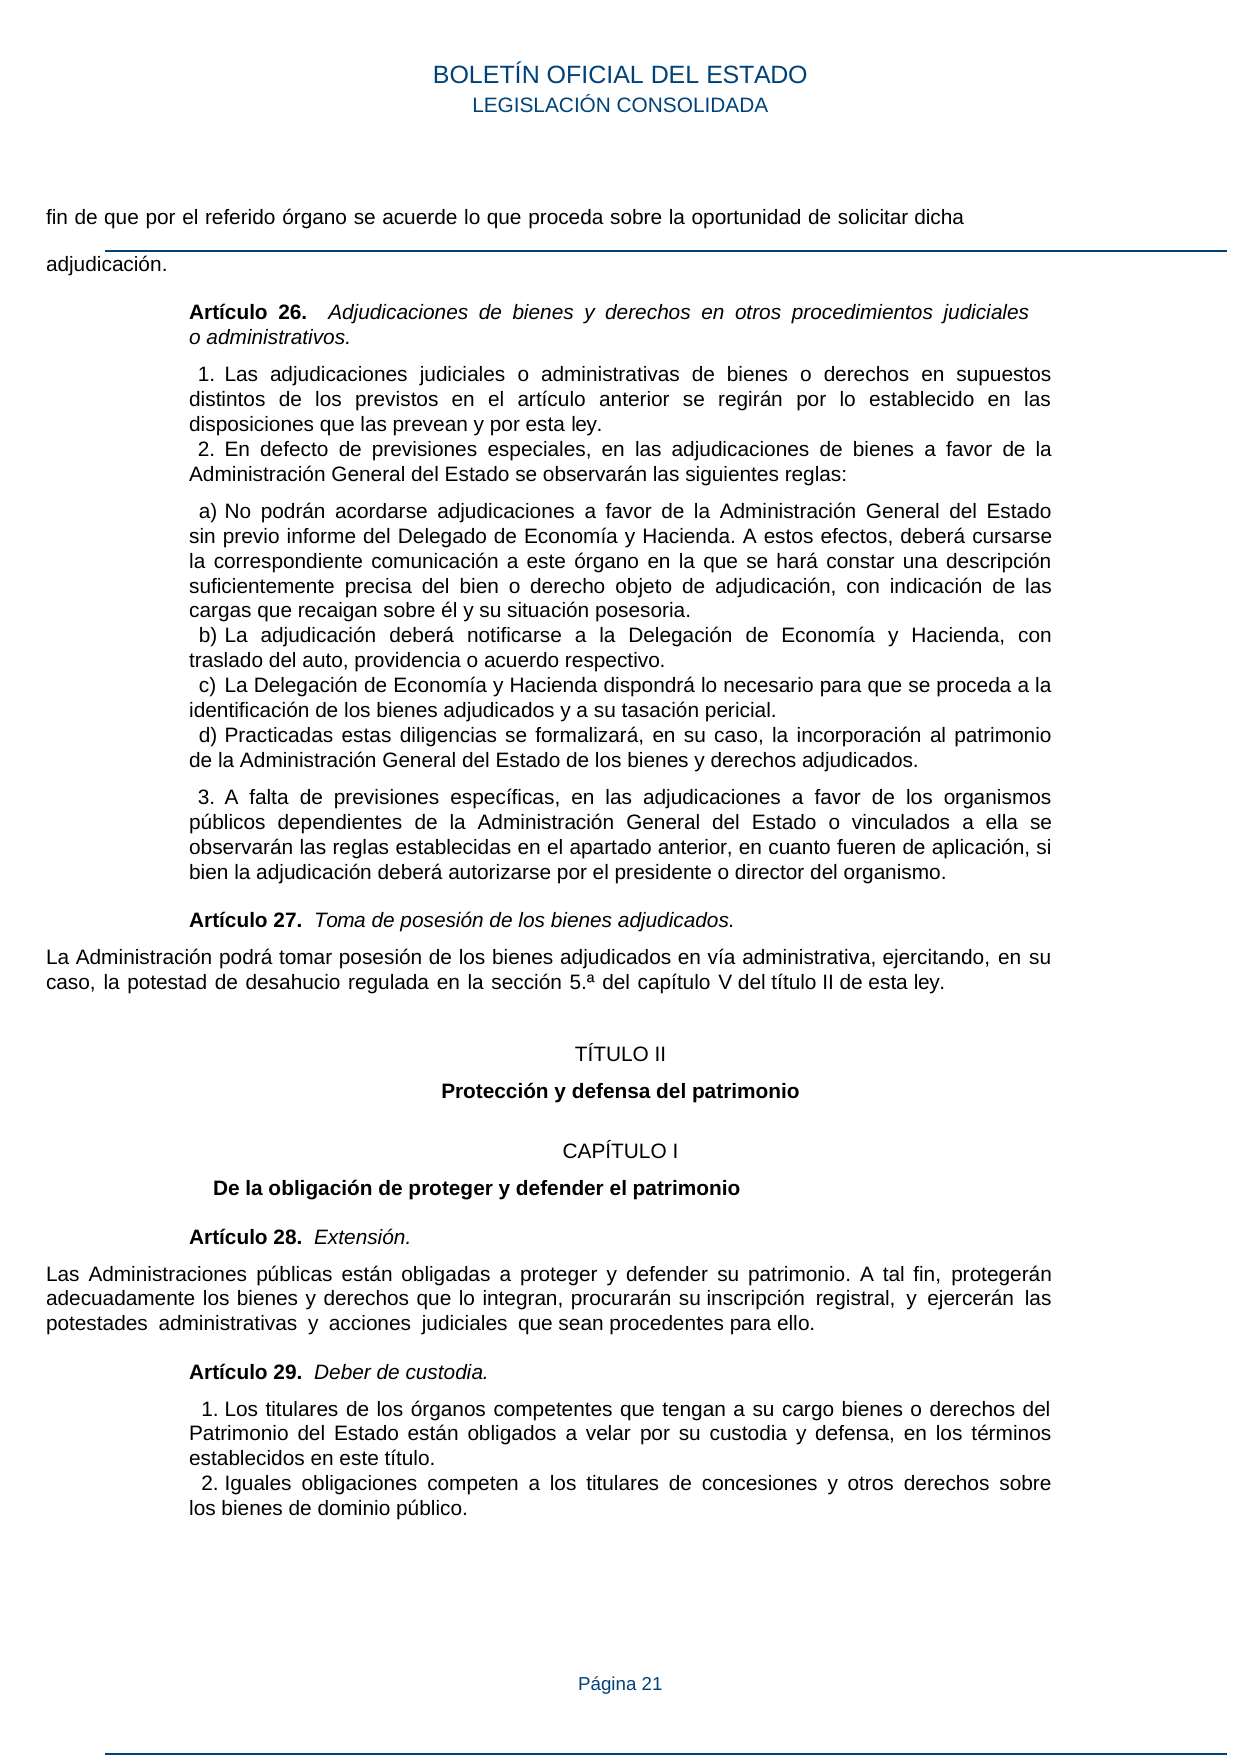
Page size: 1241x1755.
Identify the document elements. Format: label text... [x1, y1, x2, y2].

list En defecto de previsiones especiales, en las adjudicaciones de bienes a favor de la Administración General del Estado se observarán las siguientes reglas: [162, 436, 1052, 485]
subtitle Protección y defensa del patrimonio [46, 1079, 1195, 1103]
text Las Administraciones públicas están obligadas a proteger y defender su patrimonio. A tal fin, protegerán adecuadamente los bienes y derechos que lo integran, procurarán su inscripción registral, y ejercerán las potestades administrativas y acciones judiciales que sean procedentes para ello. [46, 1261, 1052, 1335]
list No podrán acordarse adjudicaciones a favor de la Administración General del Estado sin previo informe del Delegado de Economía y Hacienda. A estos efectos, deberá cursarse la correspondiente comunicación a este órgano en la que se hará constar una descripción suficientemente precisa del bien o derecho objeto de adjudicación, con indicación de las cargas que recaigan sobre él y su situación posesoria. [163, 499, 1052, 622]
list Las adjudicaciones judiciales o administrativas de bienes o derechos en supuestos distintos de los previstos en el artículo anterior se regirán por lo establecido en las disposiciones que las prevean y por esta ley. [162, 362, 1052, 436]
list A falta de previsiones específicas, en las adjudicaciones a favor de los organismos públicos dependientes de la Administración General del Estado o vinculados a ella se observarán las reglas establecidas en el apartado anterior, en cuanto fueren de aplicación, si bien la adjudicación deberá autorizarse por el presidente o director del organismo. [162, 785, 1052, 884]
text TÍTULO II [46, 1042, 1195, 1066]
list La Delegación de Economía y Hacienda dispondrá lo necesario para que se proceda a la identificación de los bienes adjudicados y a su tasación pericial. [163, 673, 1052, 722]
list Practicadas estas diligencias se formalizará, en su caso, la incorporación al patrimonio de la Administración General del Estado de los bienes y derechos adjudicados. [163, 723, 1052, 772]
text fin de que por el referido órgano se acuerde lo que proceda sobre la oportunidad de solicitar dicha adjudicación. [46, 205, 1052, 276]
text Artículo 28. Extensión. [189, 1224, 1195, 1248]
text Artículo 29. Deber de custodia. [189, 1359, 1195, 1383]
text Artículo 27. Toma de posesión de los bienes adjudicados. [189, 908, 1195, 932]
text CAPÍTULO I [46, 1139, 1195, 1163]
list La adjudicación deberá notificarse a la Delegación de Economía y Hacienda, con traslado del auto, providencia o acuerdo respectivo. [163, 623, 1052, 672]
text Artículo 26. Adjudicaciones de bienes y derechos en otros procedimientos judiciales o administrativos. [189, 300, 1052, 349]
text La Administración podrá tomar posesión de los bienes adjudicados en vía administrativa, ejercitando, en su caso, la potestad de desahucio regulada en la sección 5.ª del capítulo V del título II de esta ley. [46, 945, 1052, 994]
list Iguales obligaciones competen a los titulares de concesiones y otros derechos sobre los bienes de dominio público. [166, 1471, 1052, 1520]
subtitle De la obligación de proteger y defender el patrimonio [46, 1176, 1195, 1200]
list Los titulares de los órganos competentes que tengan a su cargo bienes o derechos del Patrimonio del Estado están obligados a velar por su custodia y defensa, en los términos establecidos en este título. [166, 1396, 1052, 1470]
